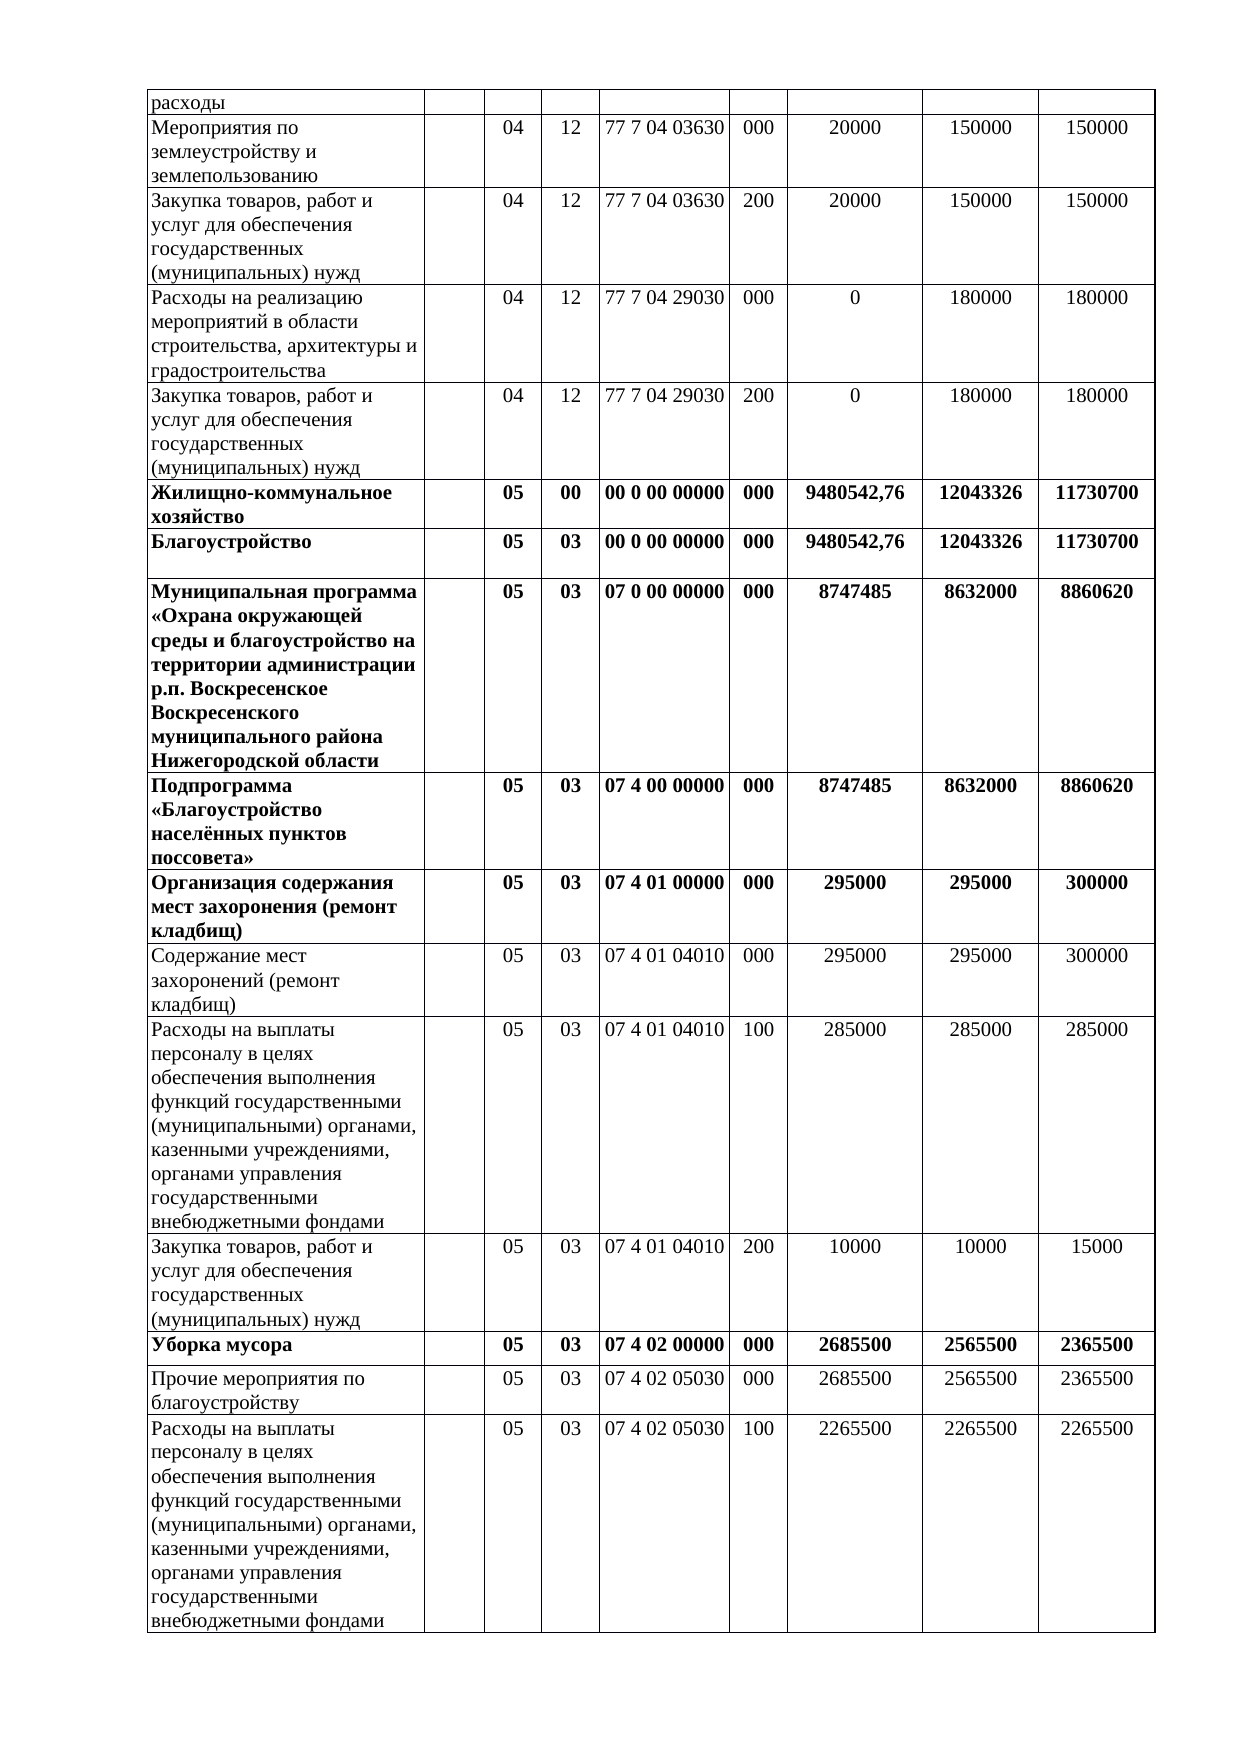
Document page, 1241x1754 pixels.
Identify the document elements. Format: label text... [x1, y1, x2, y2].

table_cell 000 [730, 480, 787, 528]
table_cell Расходы на реализацию мероприятий в области строительства, архитектуры и градостроительства [148, 285, 424, 382]
table_cell 05 [485, 1332, 541, 1365]
table_cell 15000 [1039, 1234, 1154, 1331]
table_cell 9480542,76 [788, 480, 922, 528]
table_cell [425, 773, 484, 869]
table_cell [1039, 90, 1154, 114]
table_cell Прочие мероприятия по благоустройству [148, 1366, 424, 1414]
table_cell 11730700 [1039, 480, 1154, 528]
table_cell 2565500 [923, 1366, 1038, 1414]
table_cell 000 [730, 529, 787, 578]
table_cell 77 7 04 29030 [600, 285, 729, 382]
table_cell 9480542,76 [788, 529, 922, 578]
table_cell Закупка товаров, работ и услуг для обеспечения государственных (муниципальных) нужд [148, 1234, 424, 1331]
table_cell 2265500 [1039, 1415, 1154, 1632]
table_cell 05 [485, 1017, 541, 1233]
table_cell 05 [485, 579, 541, 772]
table_cell [542, 90, 599, 114]
table_cell [425, 383, 484, 479]
table_cell 00 [542, 480, 599, 528]
table_cell Расходы на выплаты персоналу в целях обеспечения выполнения функций государственными (муниципальными) органами, казенными учреждениями, органами управления государственными внебюджетными фондами [148, 1415, 424, 1632]
table_cell 000 [730, 285, 787, 382]
table_cell 07 4 02 05030 [600, 1366, 729, 1414]
table_cell 07 4 01 04010 [600, 944, 729, 1016]
table_cell 07 4 01 04010 [600, 1234, 729, 1331]
table_cell 2365500 [1039, 1366, 1154, 1414]
table_cell 180000 [1039, 383, 1154, 479]
table_cell 12043326 [923, 480, 1038, 528]
table_cell Расходы на выплаты персоналу в целях обеспечения выполнения функций государственными (муниципальными) органами, казенными учреждениями, органами управления государственными внебюджетными фондами [148, 1017, 424, 1233]
table_cell Закупка товаров, работ и услуг для обеспечения государственных (муниципальных) нужд [148, 188, 424, 284]
table_cell 200 [730, 188, 787, 284]
table_cell 285000 [788, 1017, 922, 1233]
table_cell 000 [730, 944, 787, 1016]
table_cell 07 4 01 04010 [600, 1017, 729, 1233]
table_cell 2265500 [788, 1415, 922, 1632]
table_cell 05 [485, 1415, 541, 1632]
table_cell 2685500 [788, 1332, 922, 1365]
table_cell [425, 1332, 484, 1365]
table_cell 05 [485, 870, 541, 942]
table_cell 10000 [923, 1234, 1038, 1331]
table_cell 000 [730, 1332, 787, 1365]
table_cell 285000 [1039, 1017, 1154, 1233]
table_cell 04 [485, 188, 541, 284]
table_cell 77 7 04 29030 [600, 383, 729, 479]
table_cell Мероприятия по землеустройству и землепользованию [148, 115, 424, 187]
table_cell 200 [730, 383, 787, 479]
table_cell 07 4 02 00000 [600, 1332, 729, 1365]
table_cell [600, 90, 729, 114]
table_cell 150000 [923, 115, 1038, 187]
table_cell 000 [730, 115, 787, 187]
table_cell [425, 1415, 484, 1632]
table_cell 05 [485, 480, 541, 528]
table_cell 8747485 [788, 579, 922, 772]
table_cell Закупка товаров, работ и услуг для обеспечения государственных (муниципальных) нужд [148, 383, 424, 479]
table_cell Организация содержания мест захоронения (ремонт кладбищ) [148, 870, 424, 942]
table_cell [425, 1234, 484, 1331]
table_cell 8860620 [1039, 579, 1154, 772]
table_cell Уборка мусора [148, 1332, 424, 1365]
table_cell 03 [542, 870, 599, 942]
table_cell 77 7 04 03630 [600, 115, 729, 187]
table_cell 12 [542, 115, 599, 187]
table_cell 03 [542, 579, 599, 772]
table_cell 8632000 [923, 579, 1038, 772]
table_cell [425, 1366, 484, 1414]
table_cell 150000 [923, 188, 1038, 284]
table_cell 07 4 00 00000 [600, 773, 729, 869]
table_cell 07 4 01 00000 [600, 870, 729, 942]
table_cell 12 [542, 188, 599, 284]
table_cell 295000 [788, 944, 922, 1016]
table_cell 03 [542, 1017, 599, 1233]
table_cell [425, 90, 484, 114]
table_cell [425, 1017, 484, 1233]
table_cell [425, 529, 484, 578]
table_cell 03 [542, 944, 599, 1016]
table_cell 295000 [923, 870, 1038, 942]
table_cell [923, 90, 1038, 114]
table_cell [730, 90, 787, 114]
table_cell расходы [148, 90, 424, 114]
table_cell 04 [485, 383, 541, 479]
table_cell 150000 [1039, 115, 1154, 187]
table_cell 05 [485, 773, 541, 869]
table_cell 180000 [923, 383, 1038, 479]
table_cell 000 [730, 1366, 787, 1414]
table_cell 8632000 [923, 773, 1038, 869]
table_cell 150000 [1039, 188, 1154, 284]
table_cell 20000 [788, 188, 922, 284]
table_cell 77 7 04 03630 [600, 188, 729, 284]
table_cell 200 [730, 1234, 787, 1331]
table_cell [425, 944, 484, 1016]
table_cell 295000 [788, 870, 922, 942]
table_cell 0 [788, 285, 922, 382]
table_cell 8860620 [1039, 773, 1154, 869]
table_cell 000 [730, 773, 787, 869]
table_cell 300000 [1039, 944, 1154, 1016]
table_cell 2365500 [1039, 1332, 1154, 1365]
table_cell 07 0 00 00000 [600, 579, 729, 772]
table_cell 00 0 00 00000 [600, 480, 729, 528]
table_cell 100 [730, 1415, 787, 1632]
table_cell 180000 [1039, 285, 1154, 382]
table_cell 11730700 [1039, 529, 1154, 578]
table_cell 03 [542, 1234, 599, 1331]
table_cell 100 [730, 1017, 787, 1233]
table_cell 12043326 [923, 529, 1038, 578]
table_cell 10000 [788, 1234, 922, 1331]
table_cell [425, 480, 484, 528]
table_cell Жилищно-коммунальное хозяйство [148, 480, 424, 528]
table_cell 03 [542, 1332, 599, 1365]
table_cell 000 [730, 870, 787, 942]
table_cell [425, 188, 484, 284]
table_cell 05 [485, 944, 541, 1016]
table_cell 12 [542, 285, 599, 382]
table_cell 12 [542, 383, 599, 479]
table_cell 04 [485, 285, 541, 382]
table_cell [425, 115, 484, 187]
table_cell 00 0 00 00000 [600, 529, 729, 578]
table_cell 03 [542, 1366, 599, 1414]
table_cell 2685500 [788, 1366, 922, 1414]
table_cell [788, 90, 922, 114]
table_cell 05 [485, 529, 541, 578]
table_cell 05 [485, 1234, 541, 1331]
table_cell 20000 [788, 115, 922, 187]
table_cell 8747485 [788, 773, 922, 869]
table_cell 000 [730, 579, 787, 772]
table_cell [425, 579, 484, 772]
table_cell Подпрограмма «Благоустройство населённых пунктов поссовета» [148, 773, 424, 869]
table_cell 03 [542, 1415, 599, 1632]
table_cell 03 [542, 773, 599, 869]
table_cell 2565500 [923, 1332, 1038, 1365]
table_cell 03 [542, 529, 599, 578]
table_cell 2265500 [923, 1415, 1038, 1632]
table_cell 07 4 02 05030 [600, 1415, 729, 1632]
table_cell Благоустройство [148, 529, 424, 578]
table_cell 180000 [923, 285, 1038, 382]
table_cell Содержание мест захоронений (ремонт кладбищ) [148, 944, 424, 1016]
table_cell 05 [485, 1366, 541, 1414]
table_cell [425, 285, 484, 382]
table_cell 0 [788, 383, 922, 479]
table_cell Муниципальная программа «Охрана окружающей среды и благоустройство на территории администрации р.п. Воскресенское Воскресенского муниципального района Нижегородской области [148, 579, 424, 772]
table_cell 285000 [923, 1017, 1038, 1233]
table_cell 300000 [1039, 870, 1154, 942]
table_cell 295000 [923, 944, 1038, 1016]
table_cell [425, 870, 484, 942]
table_cell 04 [485, 115, 541, 187]
table_cell [485, 90, 541, 114]
